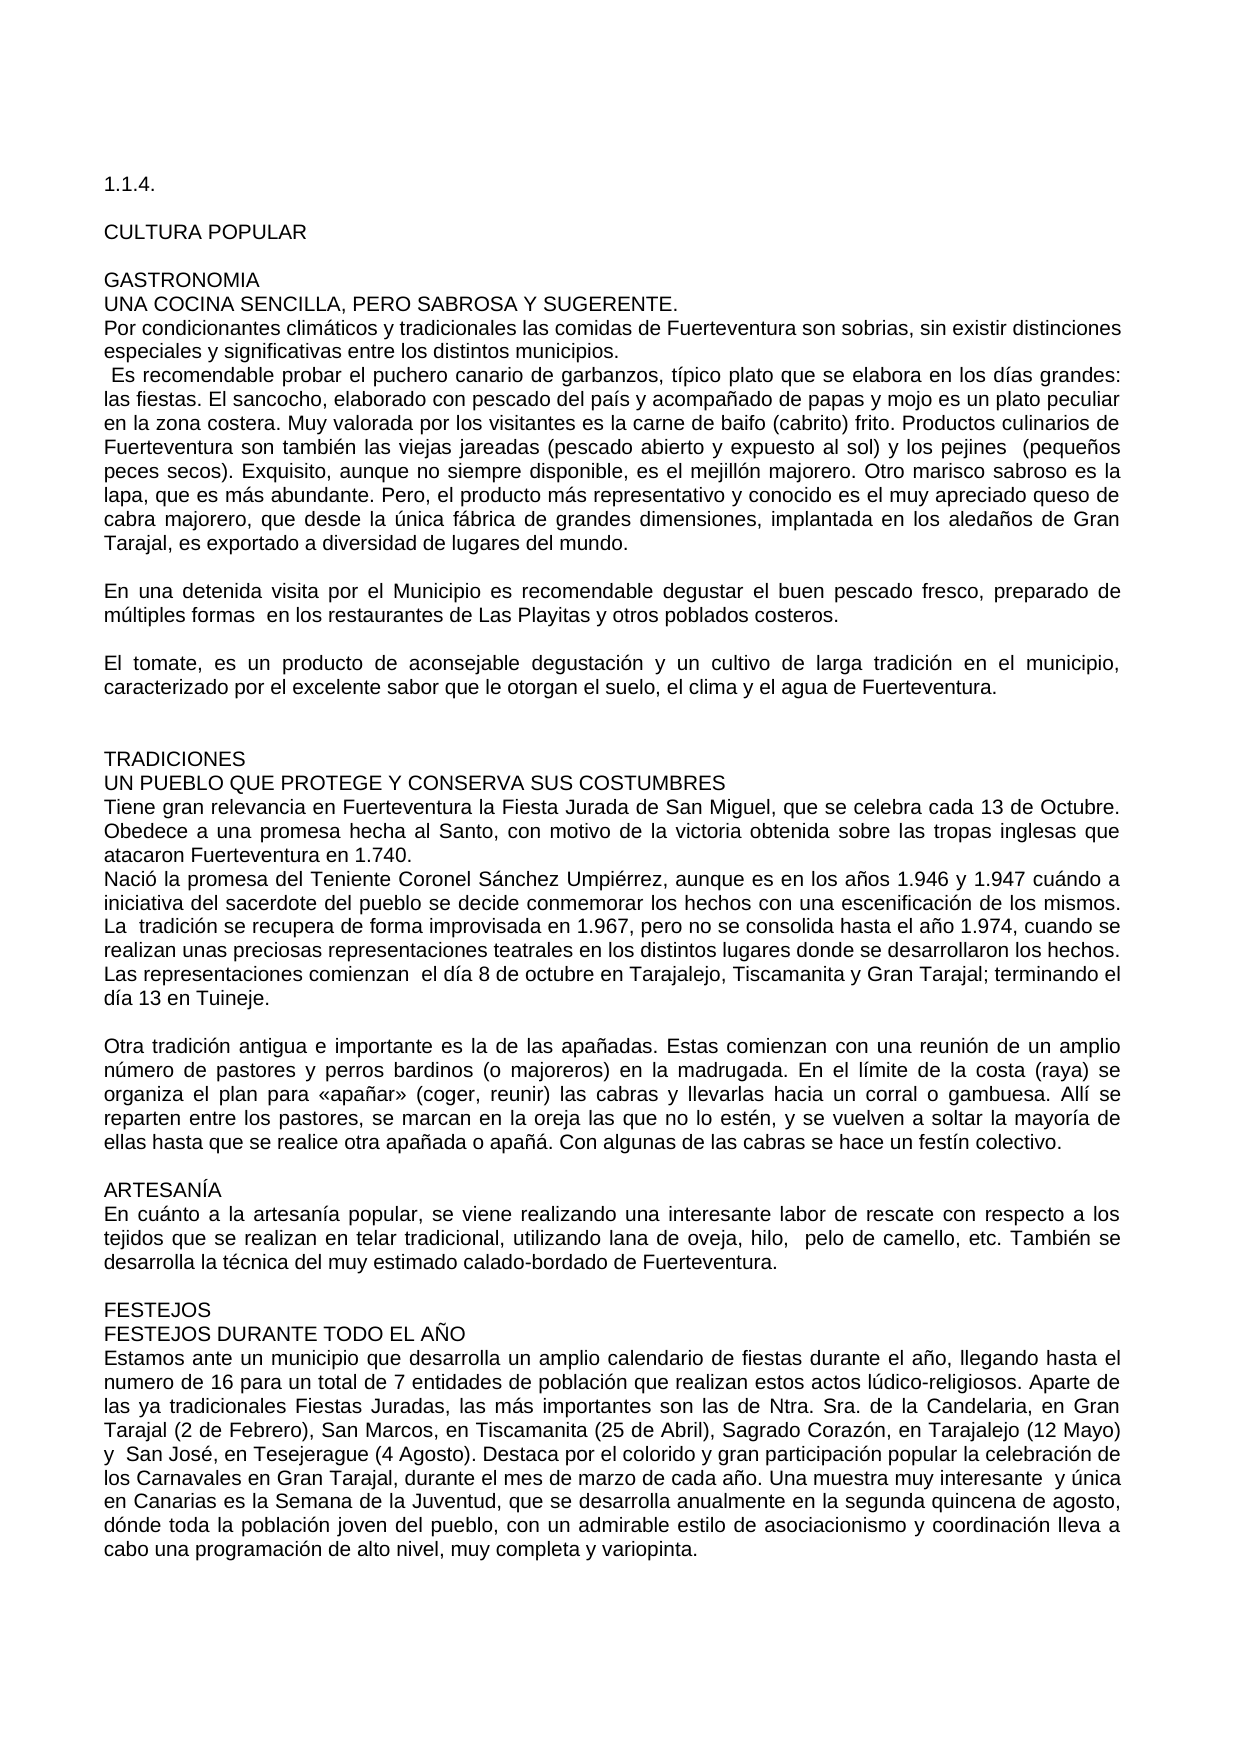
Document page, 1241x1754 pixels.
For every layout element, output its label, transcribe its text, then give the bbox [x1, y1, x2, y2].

text Es recomendable probar el puchero canario de garbanzos, típico plato que se elabora en los días grandes: las fiestas. El sancocho, elaborado con pescado del país y acompañado de papas y mojo es un plato peculiar en la zona costera. Muy valorada por los visitantes es la carne de baifo (cabrito) frito. Productos culinarios de Fuerteventura son también las viejas jareadas (pescado abierto y expuesto al sol) y los pejines (pequeños peces secos). Exquisito, aunque no siempre disponible, es el mejillón majorero. Otro marisco sabroso es la lapa, que es más abundante. Pero, el producto más representativo y conocido es el muy apreciado queso de cabra majorero, que desde la única fábrica de grandes dimensiones, implantada en los aledaños de Gran Tarajal, es exportado a diversidad de lugares del mundo. [103, 363, 1122, 555]
text Otra tradición antigua e importante es la de las apañadas. Estas comienzan con una reunión de un amplio número de pastores y perros bardinos (o majoreros) en la madrugada. En el límite de la costa (raya) se organiza el plan para «apañar» (coger, reunir) las cabras y llevarlas hacia un corral o gambuesa. Allí se reparten entre los pastores, se marcan en la oreja las que no lo estén, y se vuelven a soltar la mayoría de ellas hasta que se realice otra apañada o apañá. Con algunas de las cabras se hace un festín colectivo. [103, 1034, 1122, 1154]
text Tiene gran relevancia en Fuerteventura la Fiesta Jurada de San Miguel, que se celebra cada 13 de Octubre. Obedece a una promesa hecha al Santo, con motivo de la victoria obtenida sobre las tropas inglesas que atacaron Fuerteventura en 1.740. [103, 794, 1122, 866]
text FESTEJOS [103, 1298, 1122, 1322]
text UN PUEBLO QUE PROTEGE Y CONSERVA SUS COSTUMBRES [103, 771, 1122, 794]
text En una detenida visita por el Municipio es recomendable degustar el buen pescado fresco, preparado de múltiples formas en los restaurantes de Las Playitas y otros poblados costeros. [103, 579, 1122, 627]
text UNA COCINA SENCILLA, PERO SABROSA Y SUGERENTE. [103, 291, 1122, 315]
text 1.1.4. [103, 172, 1122, 196]
text GASTRONOMIA [103, 267, 1122, 291]
text CULTURA POPULAR [103, 219, 1122, 243]
text El tomate, es un producto de aconsejable degustación y un cultivo de larga tradición en el municipio, caracterizado por el excelente sabor que le otorgan el suelo, el clima y el agua de Fuerteventura. [103, 651, 1122, 699]
text Estamos ante un municipio que desarrolla un amplio calendario de fiestas durante el año, llegando hasta el numero de 16 para un total de 7 entidades de población que realizan estos actos lúdico-religiosos. Aparte de las ya tradicionales Fiestas Juradas, las más importantes son las de Ntra. Sra. de la Candelaria, en Gran Tarajal (2 de Febrero), San Marcos, en Tiscamanita (25 de Abril), Sagrado Corazón, en Tarajalejo (12 Mayo) y San José, en Tesejerague (4 Agosto). Destaca por el colorido y gran participación popular la celebración de los Carnavales en Gran Tarajal, durante el mes de marzo de cada año. Una muestra muy interesante y única en Canarias es la Semana de la Juventud, que se desarrolla anualmente en la segunda quincena de agosto, dónde toda la población joven del pueblo, con un admirable estilo de asociacionismo y coordinación lleva a cabo una programación de alto nivel, muy completa y variopinta. [103, 1346, 1122, 1561]
text Por condicionantes climáticos y tradicionales las comidas de Fuerteventura son sobrias, sin existir distinciones especiales y significativas entre los distintos municipios. [103, 315, 1122, 363]
text TRADICIONES [103, 747, 1122, 771]
text ARTESANÍA [103, 1178, 1122, 1202]
text FESTEJOS DURANTE TODO EL AÑO [103, 1322, 1122, 1346]
text En cuánto a la artesanía popular, se viene realizando una interesante labor de rescate con respecto a los tejidos que se realizan en telar tradicional, utilizando lana de oveja, hilo, pelo de camello, etc. También se desarrolla la técnica del muy estimado calado-bordado de Fuerteventura. [103, 1202, 1122, 1274]
text Nació la promesa del Teniente Coronel Sánchez Umpiérrez, aunque es en los años 1.946 y 1.947 cuándo a iniciativa del sacerdote del pueblo se decide conmemorar los hechos con una escenificación de los mismos. La tradición se recupera de forma improvisada en 1.967, pero no se consolida hasta el año 1.974, cuando se realizan unas preciosas representaciones teatrales en los distintos lugares donde se desarrollaron los hechos. Las representaciones comienzan el día 8 de octubre en Tarajalejo, Tiscamanita y Gran Tarajal; terminando el día 13 en Tuineje. [103, 866, 1122, 1010]
